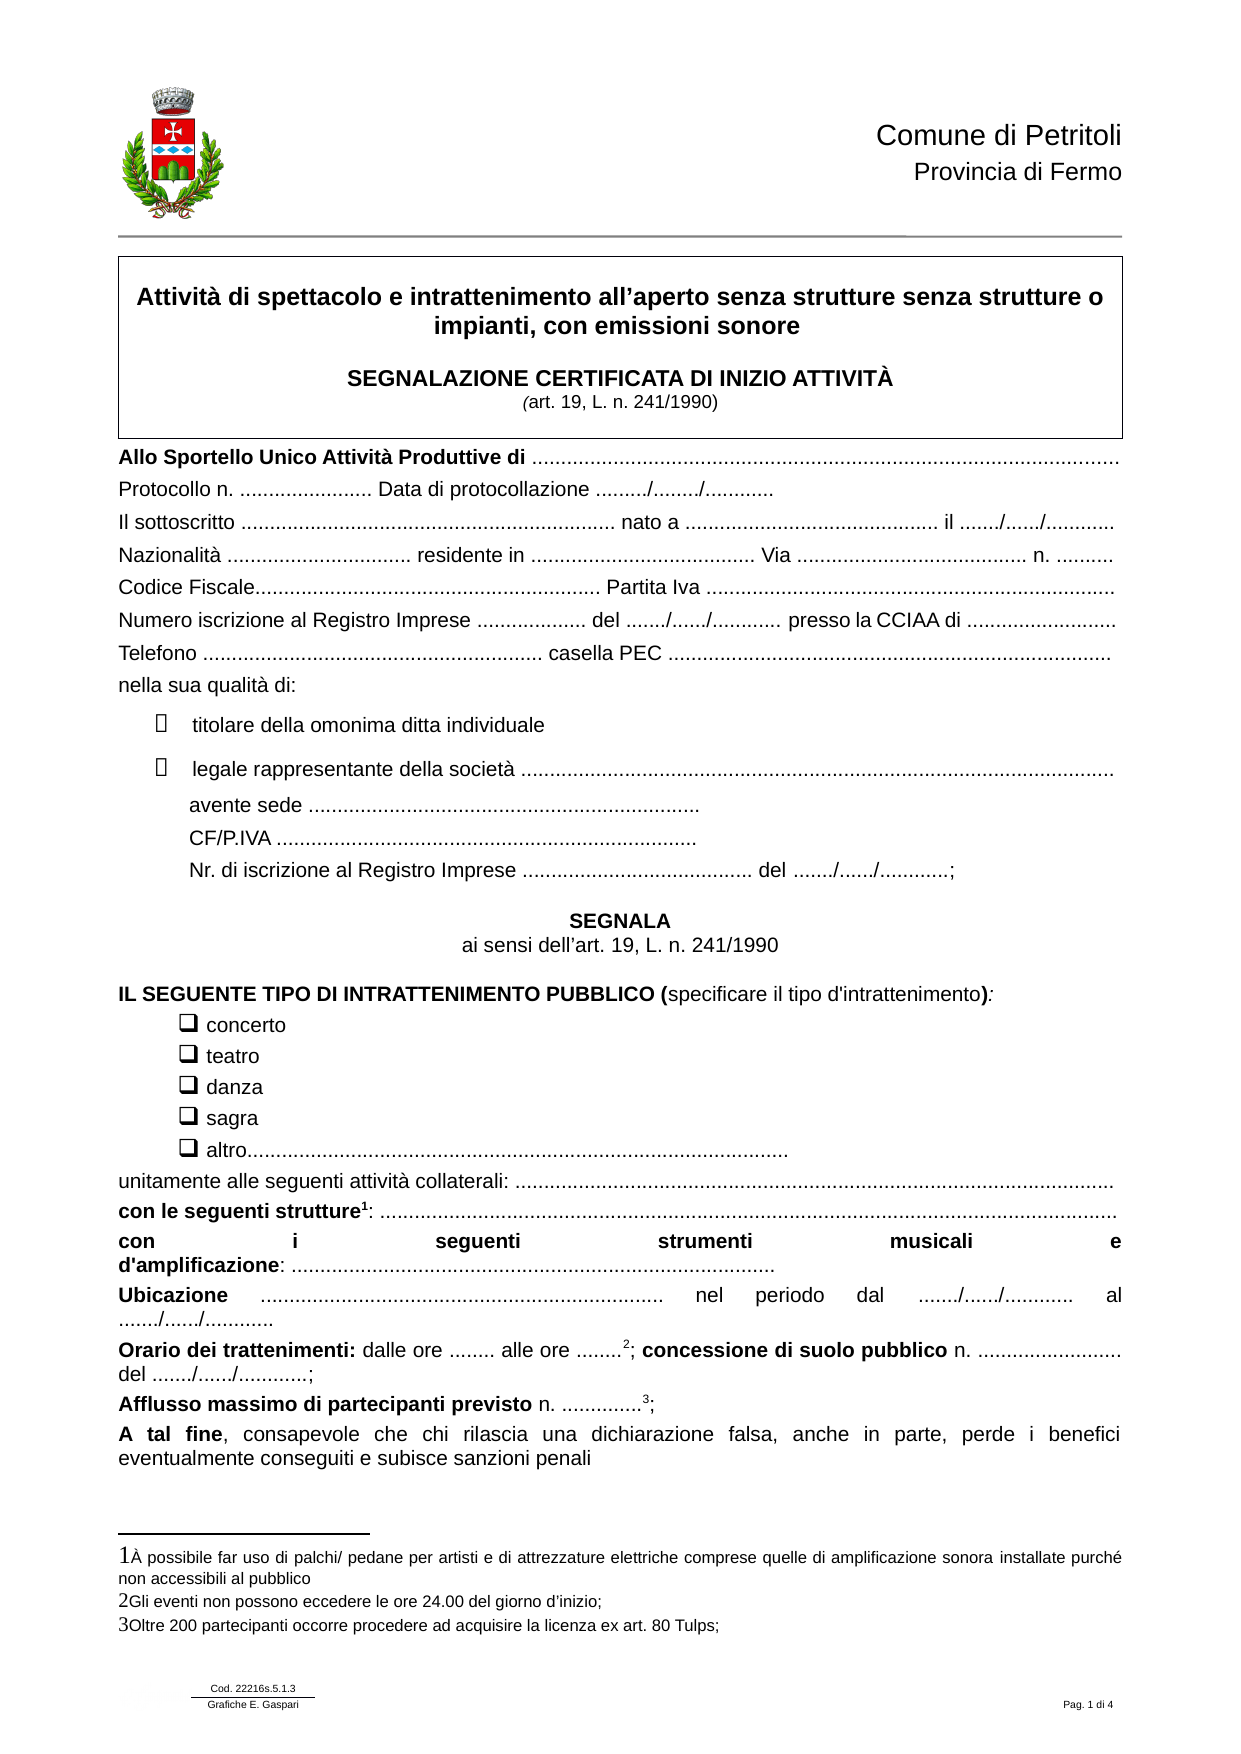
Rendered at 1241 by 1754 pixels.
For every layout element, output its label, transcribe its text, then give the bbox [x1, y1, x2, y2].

text con le seguenti strutture: ................................................................................................................................ [118, 1199, 1122, 1223]
text unitamente alle seguenti attività collaterali: ........................................................................................................ [118, 1169, 1122, 1193]
text Gli eventi non possono eccedere le ore 24.00 del giorno d’inizio; [118, 1588, 1122, 1612]
text Oltre 200 partecipanti occorre procedere ad acquisire la licenza ex art. 80 Tulps; [118, 1612, 1122, 1636]
text SEGNALA [118, 909, 1122, 933]
text  concerto [177, 1012, 1122, 1037]
text  legale rappresentante della società ....................................................................................................... [153, 749, 1122, 783]
text À possibile far uso di palchi/ pedane per artisti e di attrezzature elettriche comprese quelle di amplificazione sonora installate purché non accessibili al pubblico [118, 1540, 1122, 1588]
text Allo Sportello Unico Attività Produttive di [118, 445, 1122, 469]
text CF/P.IVA ......................................................................... [189, 825, 1122, 849]
text Telefono ........................................................... casella PEC ............................................................................. [118, 640, 1122, 664]
text IL SEGUENTE TIPO DI INTRATTENIMENTO PUBBLICO (specificare il tipo d'intrattenimento): [118, 982, 1122, 1006]
text  teatro [177, 1044, 1122, 1069]
text avente sede .................................................................... [189, 793, 1122, 817]
text  danza [177, 1075, 1122, 1100]
text Codice Fiscale............................................................ Partita Iva ....................................................................... [118, 575, 1122, 599]
text Nazionalità ................................ residente in ....................................... Via ........................................ n. .......... [118, 542, 1122, 566]
text Numero iscrizione al Registro Imprese ................... del ......./....../............ presso la CCIAA di .......................... [118, 608, 1122, 632]
text  titolare della omonima ditta individuale [153, 706, 1122, 739]
text Provincia di Fermo [224, 157, 1122, 185]
text  altro.............................................................................................. [177, 1137, 1122, 1162]
text Afflusso massimo di partecipanti previsto n. ..............; [118, 1392, 1122, 1416]
text Ubicazione ...................................................................... nel periodo dal ......./....../............ al ......./....../............ [118, 1283, 1122, 1331]
text  sagra [177, 1106, 1122, 1131]
text nella sua qualità di: [118, 673, 1122, 697]
text Protocollo n. ....................... Data di protocollazione ........./......../............ [118, 477, 1122, 501]
table_header Attività di spettacolo e intrattenimento all’aperto senza strutture senza strutture o impianti, con emissioni sonore SEGNALAZIONE CERTIFICATA DI INIZIO ATTIVITÀ (art. 19, L. n. 241/1990) [119, 257, 1122, 437]
picture [122, 87, 224, 219]
text Nr. di iscrizione al Registro Imprese ........................................ del ......./....../............; [189, 858, 1122, 882]
text Comune di Petritoli [224, 118, 1122, 152]
text ai sensi dell’art. 19, L. n. 241/1990 [118, 933, 1122, 957]
text Orario dei trattenimenti: dalle ore ........ alle ore ........; concessione di suolo pubblico n. ......................... del ......./....../............; [118, 1337, 1122, 1385]
text A tal fine, consapevole che chi rilascia una dichiarazione falsa, anche in parte, perde i benefici eventualmente conseguiti e subisce sanzioni penali [118, 1422, 1122, 1470]
text Il sottoscritto ................................................................. nato a ............................................ il ......./....../............ [118, 510, 1122, 534]
text con i seguenti strumenti musicali e d'amplificazione: .................................................................................... [118, 1229, 1122, 1277]
